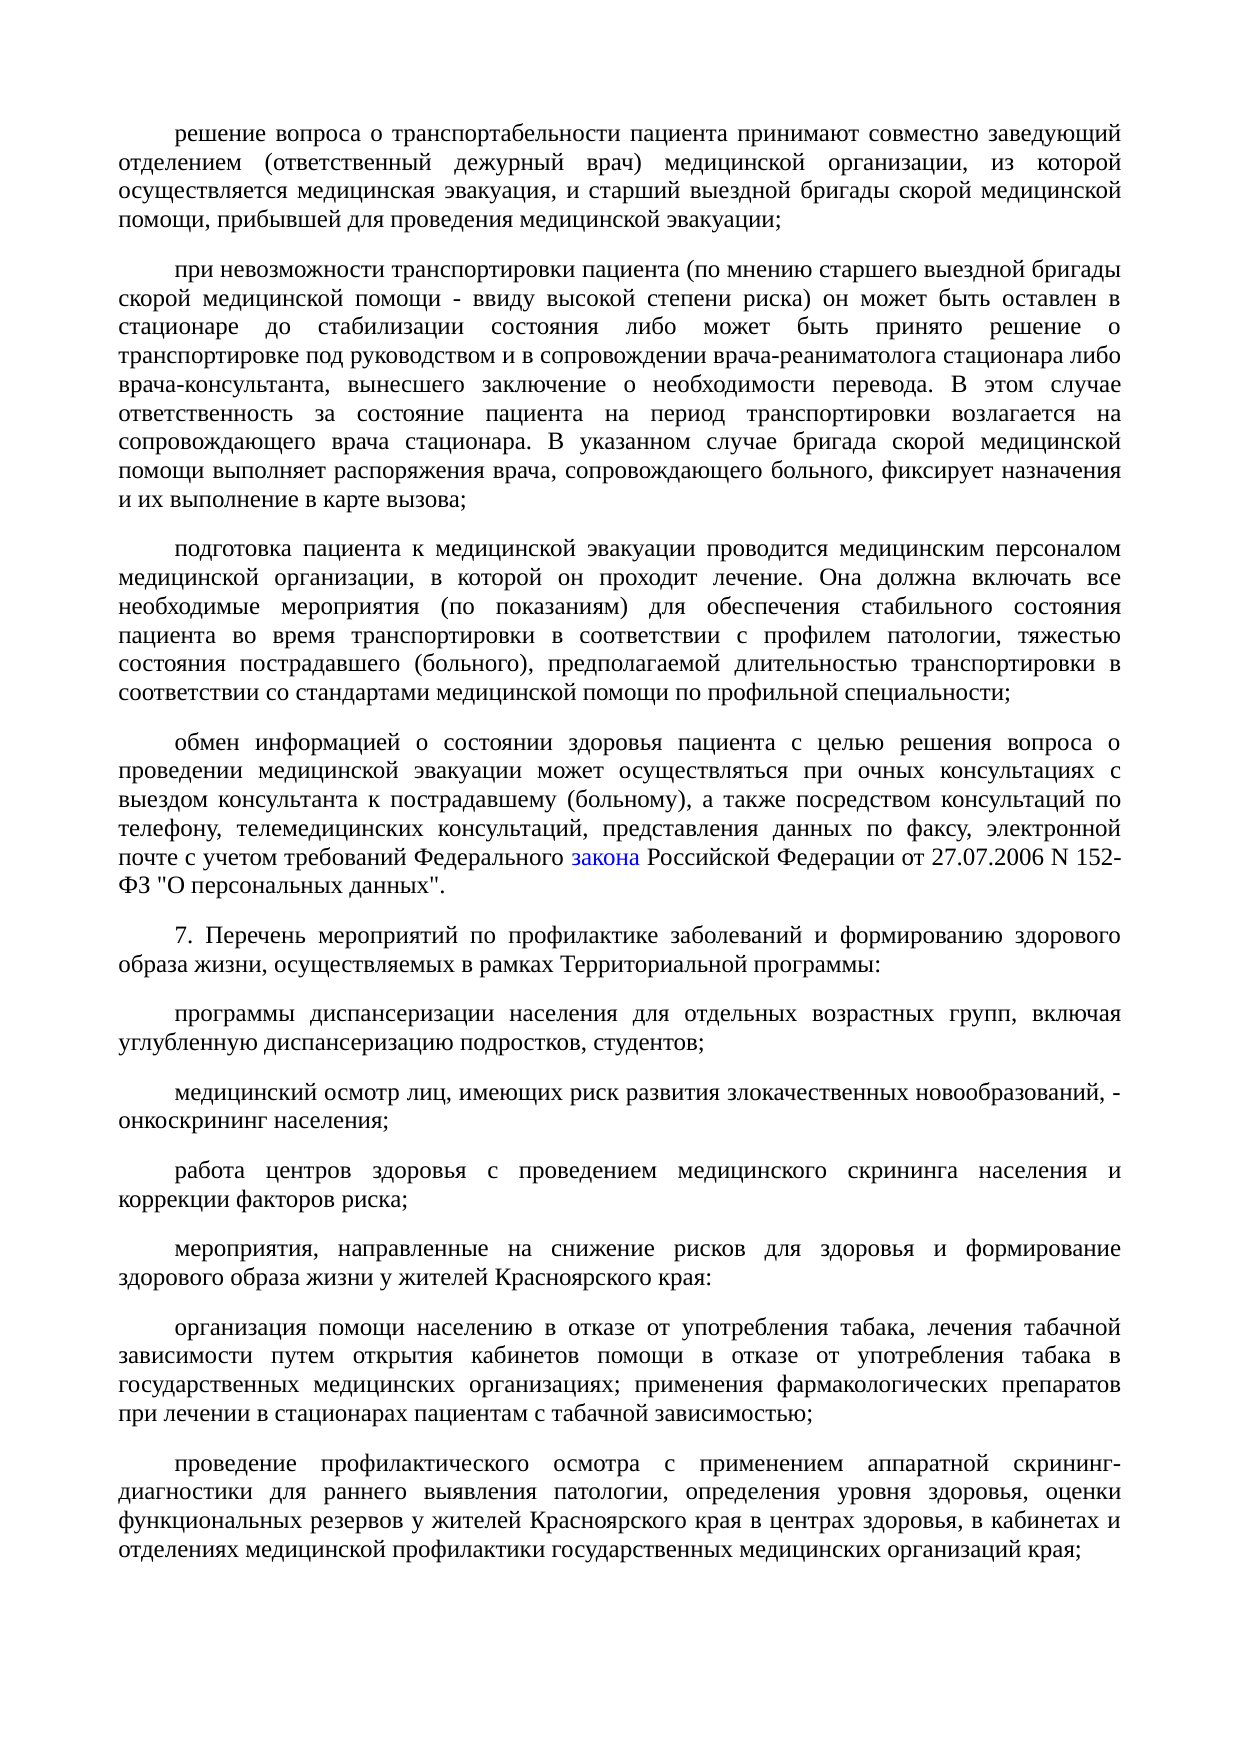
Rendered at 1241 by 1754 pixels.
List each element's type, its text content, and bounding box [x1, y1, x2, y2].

text медицинский осмотр лиц, имеющих риск развития злокачественных новообразований, - онкоскрининг населения; [118, 1077, 1122, 1134]
text 7. Перечень мероприятий по профилактике заболеваний и формированию здорового образа жизни, осуществляемых в рамках Территориальной программы: [118, 920, 1122, 978]
text при невозможности транспортировки пациента (по мнению старшего выездной бригады скорой медицинской помощи - ввиду высокой степени риска) он может быть оставлен в стационаре до стабилизации состояния либо может быть принято решение о транспортировке под руководством и в сопровождении врача-реаниматолога стационара либо врача-консультанта, вынесшего заключение о необходимости перевода. В этом случае ответственность за состояние пациента на период транспортировки возлагается на сопровождающего врача стационара. В указанном случае бригада скорой медицинской помощи выполняет распоряжения врача, сопровождающего больного, фиксирует назначения и их выполнение в карте вызова; [118, 254, 1122, 513]
text решение вопроса о транспортабельности пациента принимают совместно заведующий отделением (ответственный дежурный врач) медицинской организации, из которой осуществляется медицинская эвакуация, и старший выездной бригады скорой медицинской помощи, прибывшей для проведения медицинской эвакуации; [118, 118, 1122, 233]
text работа центров здоровья с проведением медицинского скрининга населения и коррекции факторов риска; [118, 1155, 1122, 1213]
text мероприятия, направленные на снижение рисков для здоровья и формирование здорового образа жизни у жителей Красноярского края: [118, 1233, 1122, 1291]
text подготовка пациента к медицинской эвакуации проводится медицинским персоналом медицинской организации, в которой он проходит лечение. Она должна включать все необходимые мероприятия (по показаниям) для обеспечения стабильного состояния пациента во время транспортировки в соответствии с профилем патологии, тяжестью состояния пострадавшего (больного), предполагаемой длительностью транспортировки в соответствии со стандартами медицинской помощи по профильной специальности; [118, 533, 1122, 706]
text программы диспансеризации населения для отдельных возрастных групп, включая углубленную диспансеризацию подростков, студентов; [118, 998, 1122, 1056]
text организация помощи населению в отказе от употребления табака, лечения табачной зависимости путем открытия кабинетов помощи в отказе от употребления табака в государственных медицинских организациях; применения фармакологических препаратов при лечении в стационарах пациентам с табачной зависимостью; [118, 1312, 1122, 1427]
text обмен информацией о состоянии здоровья пациента с целью решения вопроса о проведении медицинской эвакуации может осуществляться при очных консультациях с выездом консультанта к пострадавшему (больному), а также посредством консультаций по телефону, телемедицинских консультаций, представления данных по факсу, электронной почте с учетом требований Федерального закона Российской Федерации от 27.07.2006 N 152-ФЗ "О персональных данных". [118, 727, 1122, 899]
text проведение профилактического осмотра с применением аппаратной скрининг-диагностики для раннего выявления патологии, определения уровня здоровья, оценки функциональных резервов у жителей Красноярского края в центрах здоровья, в кабинетах и отделениях медицинской профилактики государственных медицинских организаций края; [118, 1448, 1122, 1563]
